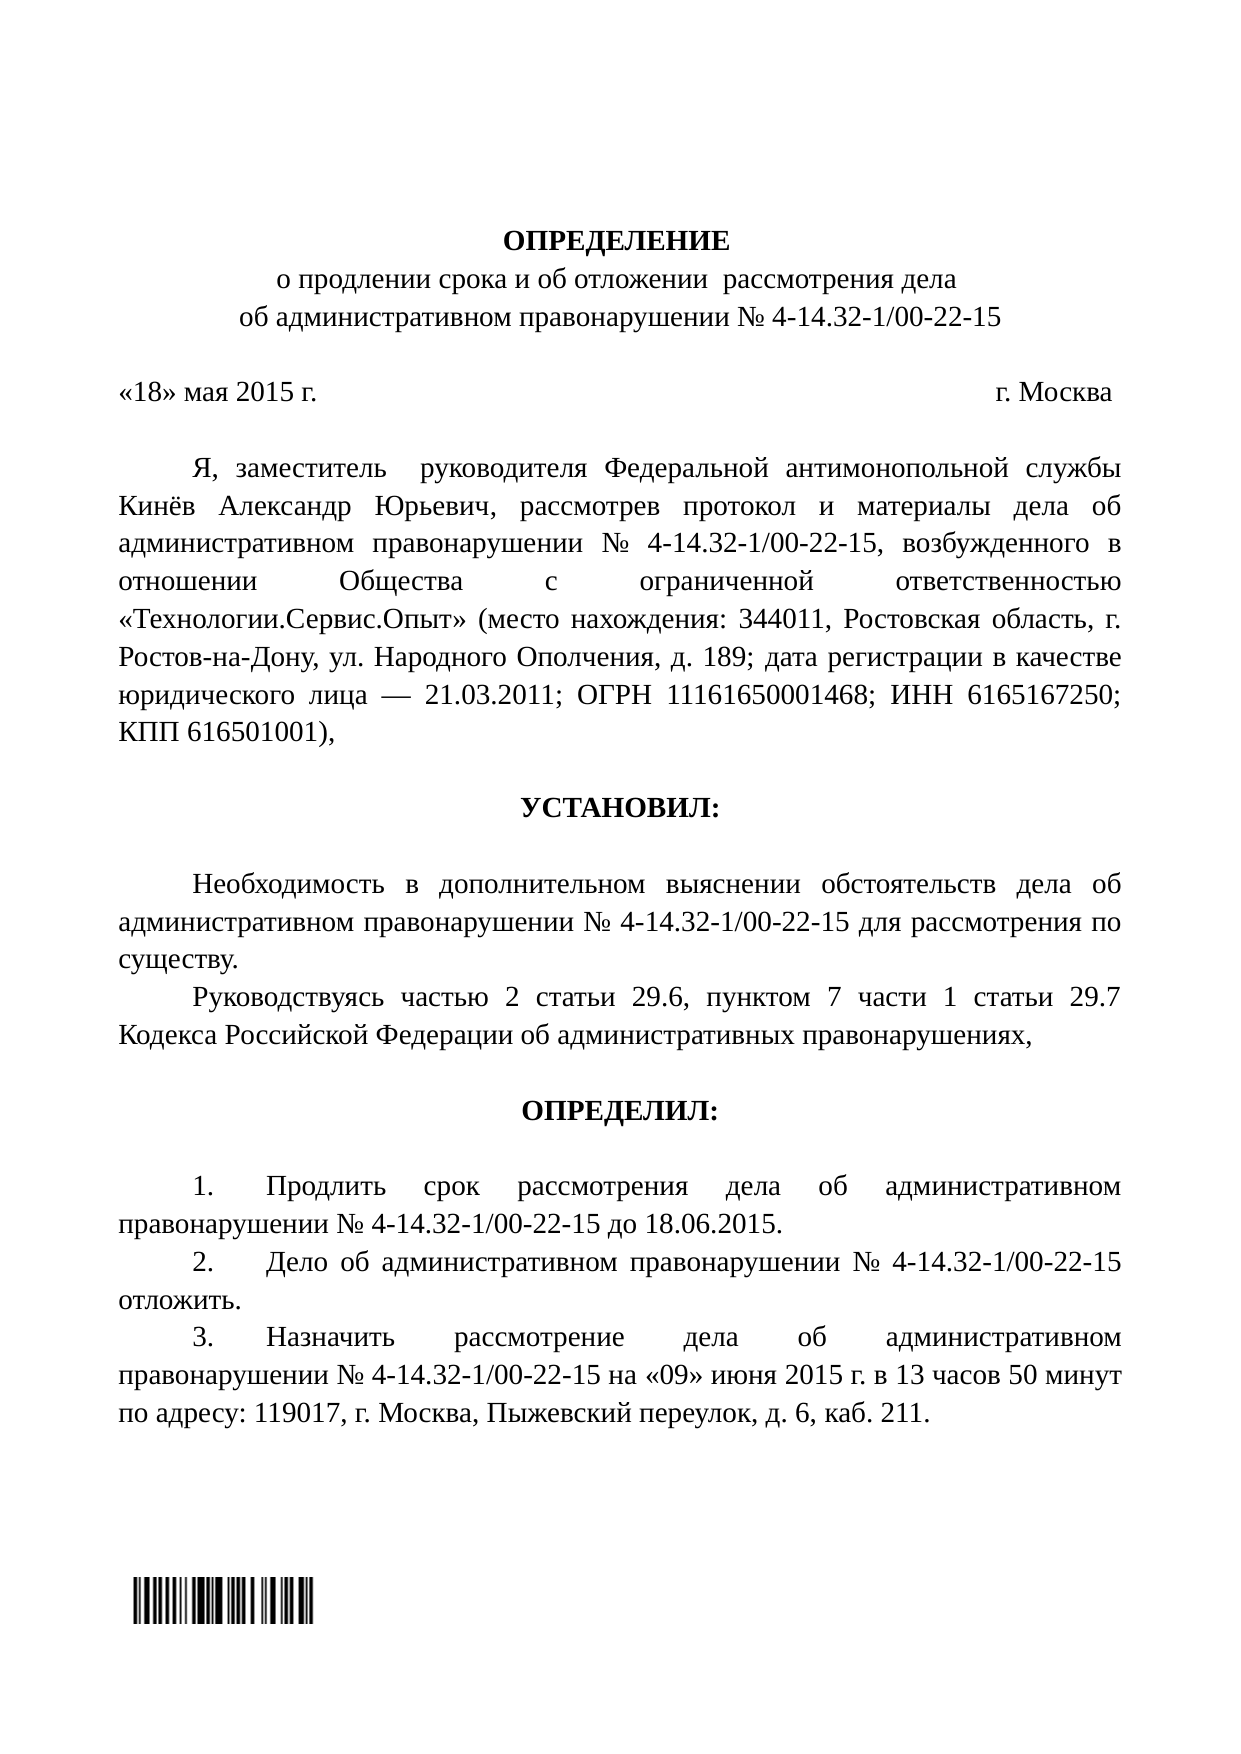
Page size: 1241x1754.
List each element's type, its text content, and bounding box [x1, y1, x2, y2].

text Я, заместитель руководителя Федеральной антимонопольной службы Кинёв Александр Юрьевич, рассмотрев протокол и материалы дела об административном правонарушении № 4-14.32-1/00-22-15, возбужденного в отношении Общества с ограниченной ответственностью «Технологии.Сервис.Опыт» (место нахождения: 344011, Ростовская область, г. Ростов-на-Дону, ул. Народного Ополчения, д. 189; дата регистрации в качестве юридического лица — 21.03.2011; ОГРН 11161650001468; ИНН 6165167250; КПП 616501001), [118, 446, 1122, 748]
text ОПРЕДЕЛЕНИЕ [118, 219, 1122, 257]
text УСТАНОВИЛ: [118, 786, 1122, 824]
list Продлить срок рассмотрения дела об административном правонарушении № 4-14.32-1/00-22-15 до 18.06.2015. [118, 1164, 1122, 1240]
text Руководствуясь частью 2 статьи 29.6, пунктом 7 части 1 статьи 29.7 Кодекса Российской Федерации об административных правонарушениях, [118, 975, 1122, 1051]
text о продлении срока и об отложении рассмотрения дела [118, 257, 1122, 294]
picture [118, 1577, 331, 1624]
list Назначить рассмотрение дела об административном правонарушении № 4-14.32-1/00-22-15 на «09» июня 2015 г. в 13 часов 50 минут по адресу: 119017, г. Москва, Пыжевский переулок, д. 6, каб. 211. [118, 1315, 1122, 1429]
list Дело об административном правонарушении № 4-14.32-1/00-22-15 отложить. [118, 1240, 1122, 1315]
text «18» мая 2015 г. г. Москва [118, 370, 1122, 408]
text ОПРЕДЕЛИЛ: [118, 1088, 1122, 1126]
text об административном правонарушении № 4-14.32-1/00-22-15 [118, 294, 1122, 332]
text Необходимость в дополнительном выяснении обстоятельств дела об административном правонарушении № 4-14.32-1/00-22-15 для рассмотрения по существу. [118, 862, 1122, 975]
